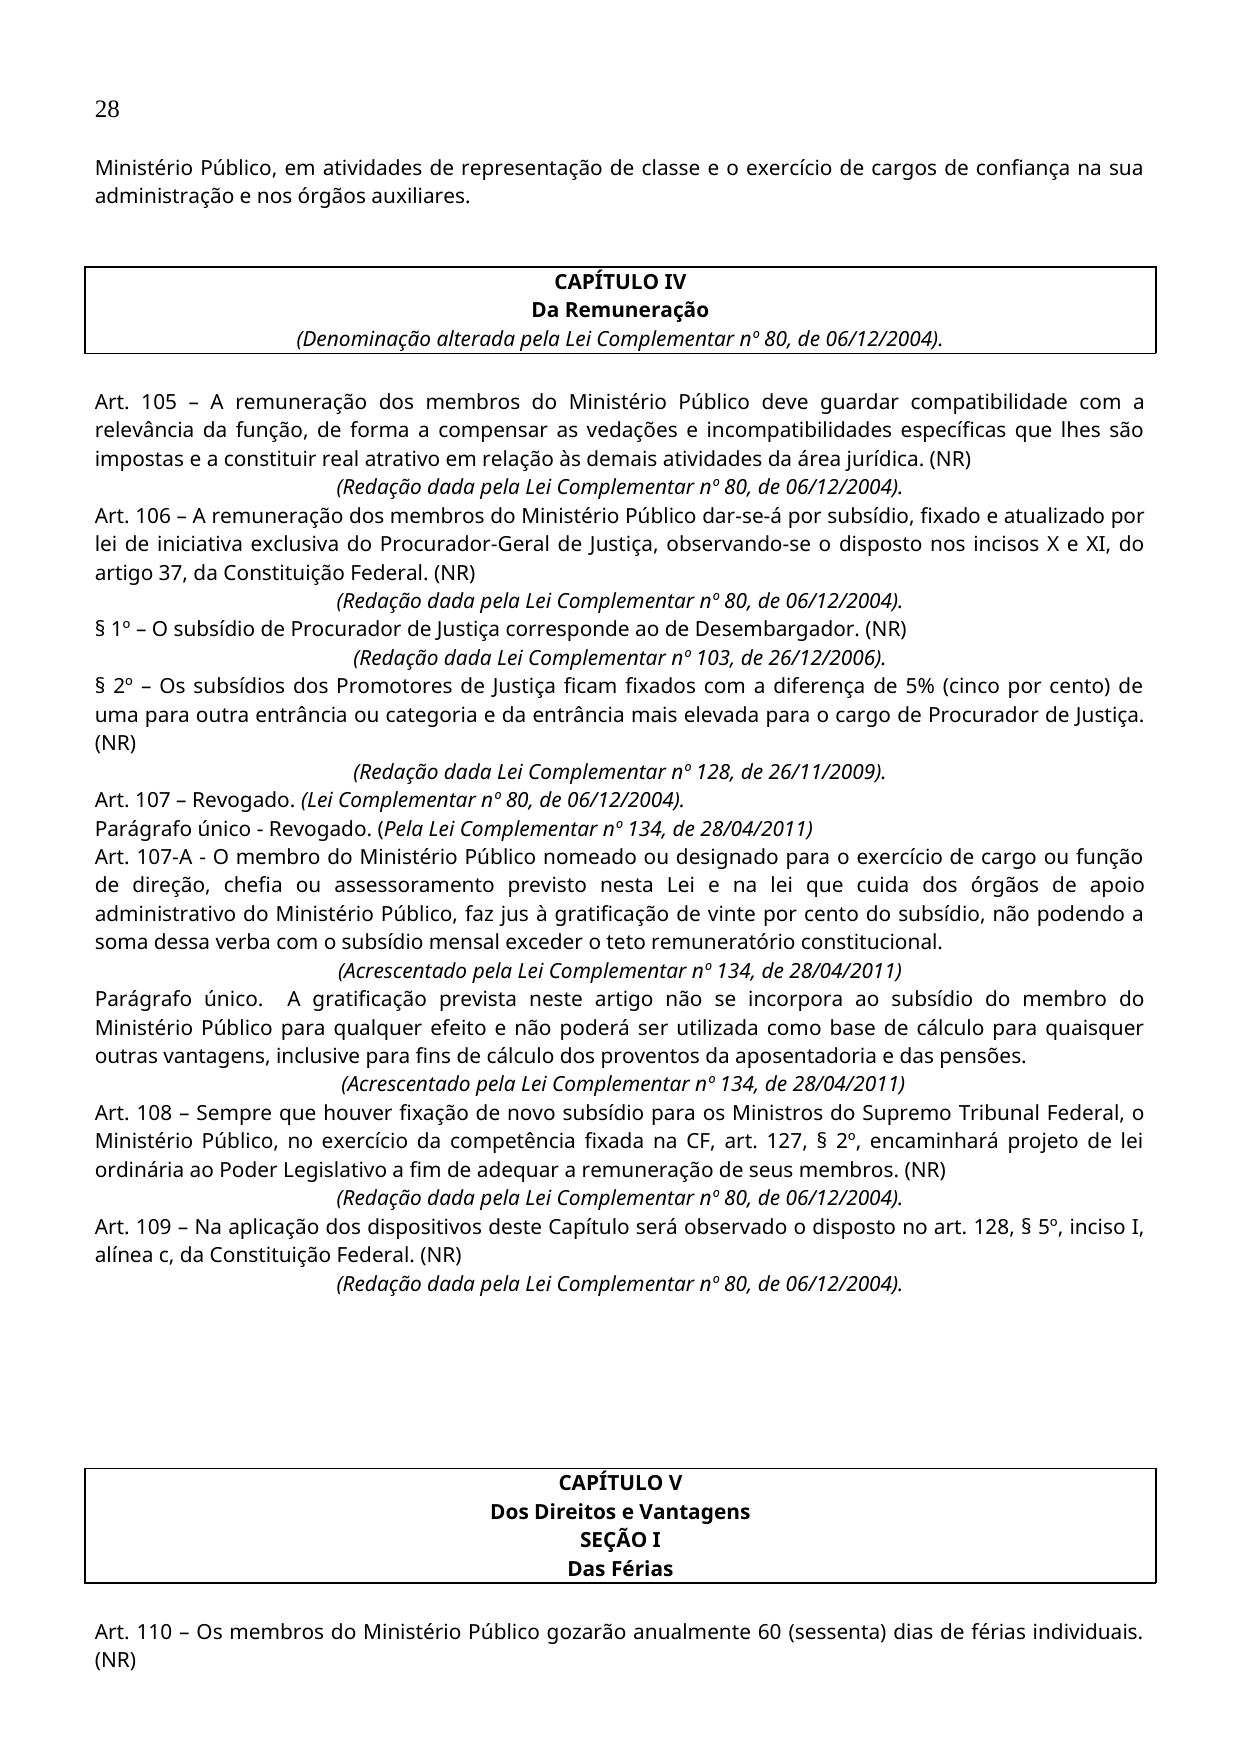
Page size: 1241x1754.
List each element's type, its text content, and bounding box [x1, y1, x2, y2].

table_header CAPÍTULO IV Da Remuneração (Denominação alterada pela Lei Complementar nº 80, de 06/12/2004). [86, 268, 1155, 352]
text (Redação dada pela Lei Complementar nº 80, de 06/12/2004). [94, 472, 1146, 501]
text Art. 107-A - O membro do Ministério Público nomeado ou designado para o exercício de cargo ou função de direção, chefia ou assessoramento previsto nesta Lei e na lei que cuida dos órgãos de apoio administrativo do Ministério Público, faz jus à gratificação de vinte por cento do subsídio, não podendo a soma dessa verba com o subsídio mensal exceder o teto remuneratório constitucional. [94, 842, 1146, 956]
text Art. 110 – Os membros do Ministério Público gozarão anualmente 60 (sessenta) dias de férias individuais. (NR) [94, 1617, 1146, 1674]
text Art. 106 – A remuneração dos membros do Ministério Público dar-se-á por subsídio, fixado e atualizado por lei de iniciativa exclusiva do Procurador-Geral de Justiça, observando-se o disposto nos incisos X e XI, do artigo 37, da Constituição Federal. (NR) [94, 501, 1146, 586]
text Art. 108 – Sempre que houver fixação de novo subsídio para os Ministros do Supremo Tribunal Federal, o Ministério Público, no exercício da competência fixada na CF, art. 127, § 2º, encaminhará projeto de lei ordinária ao Poder Legislativo a fim de adequar a remuneração de seus membros. (NR) [94, 1098, 1146, 1183]
text (Redação dada Lei Complementar nº 103, de 26/12/2006). [94, 643, 1146, 671]
text § 1º – O subsídio de Procurador de Justiça corresponde ao de Desembargador. (NR) [94, 614, 1146, 643]
text Ministério Público, em atividades de representação de classe e o exercício de cargos de confiança na sua administração e nos órgãos auxiliares. [94, 153, 1146, 209]
text Art. 109 – Na aplicação dos dispositivos deste Capítulo será observado o disposto no art. 128, § 5º, inciso I, alínea c, da Constituição Federal. (NR) [94, 1212, 1146, 1269]
text (Redação dada pela Lei Complementar nº 80, de 06/12/2004). [94, 1183, 1146, 1212]
table_header CAPÍTULO V Dos Direitos e Vantagens SEÇÃO I Das Férias [86, 1469, 1155, 1582]
text § 2º – Os subsídios dos Promotores de Justiça ficam fixados com a diferença de 5% (cinco por cento) de uma para outra entrância ou categoria e da entrância mais elevada para o cargo de Procurador de Justiça. (NR) [94, 671, 1146, 757]
text Art. 105 – A remuneração dos membros do Ministério Público deve guardar compatibilidade com a relevância da função, de forma a compensar as vedações e incompatibilidades específicas que lhes são impostas e a constituir real atrativo em relação às demais atividades da área jurídica. (NR) [94, 387, 1146, 472]
text (Acrescentado pela Lei Complementar nº 134, de 28/04/2011) [94, 1069, 1146, 1098]
text Parágrafo único. A gratificação prevista neste artigo não se incorpora ao subsídio do membro do Ministério Público para qualquer efeito e não poderá ser utilizada como base de cálculo para quaisquer outras vantagens, inclusive para fins de cálculo dos proventos da aposentadoria e das pensões. [94, 984, 1146, 1069]
text (Redação dada pela Lei Complementar nº 80, de 06/12/2004). [94, 586, 1146, 614]
text Parágrafo único - Revogado. (Pela Lei Complementar nº 134, de 28/04/2011) [94, 814, 1146, 842]
text (Redação dada Lei Complementar nº 128, de 26/11/2009). [94, 757, 1146, 785]
text (Redação dada pela Lei Complementar nº 80, de 06/12/2004). [94, 1269, 1146, 1297]
text (Acrescentado pela Lei Complementar nº 134, de 28/04/2011) [94, 956, 1146, 984]
text Art. 107 – Revogado. (Lei Complementar nº 80, de 06/12/2004). [94, 785, 1146, 814]
